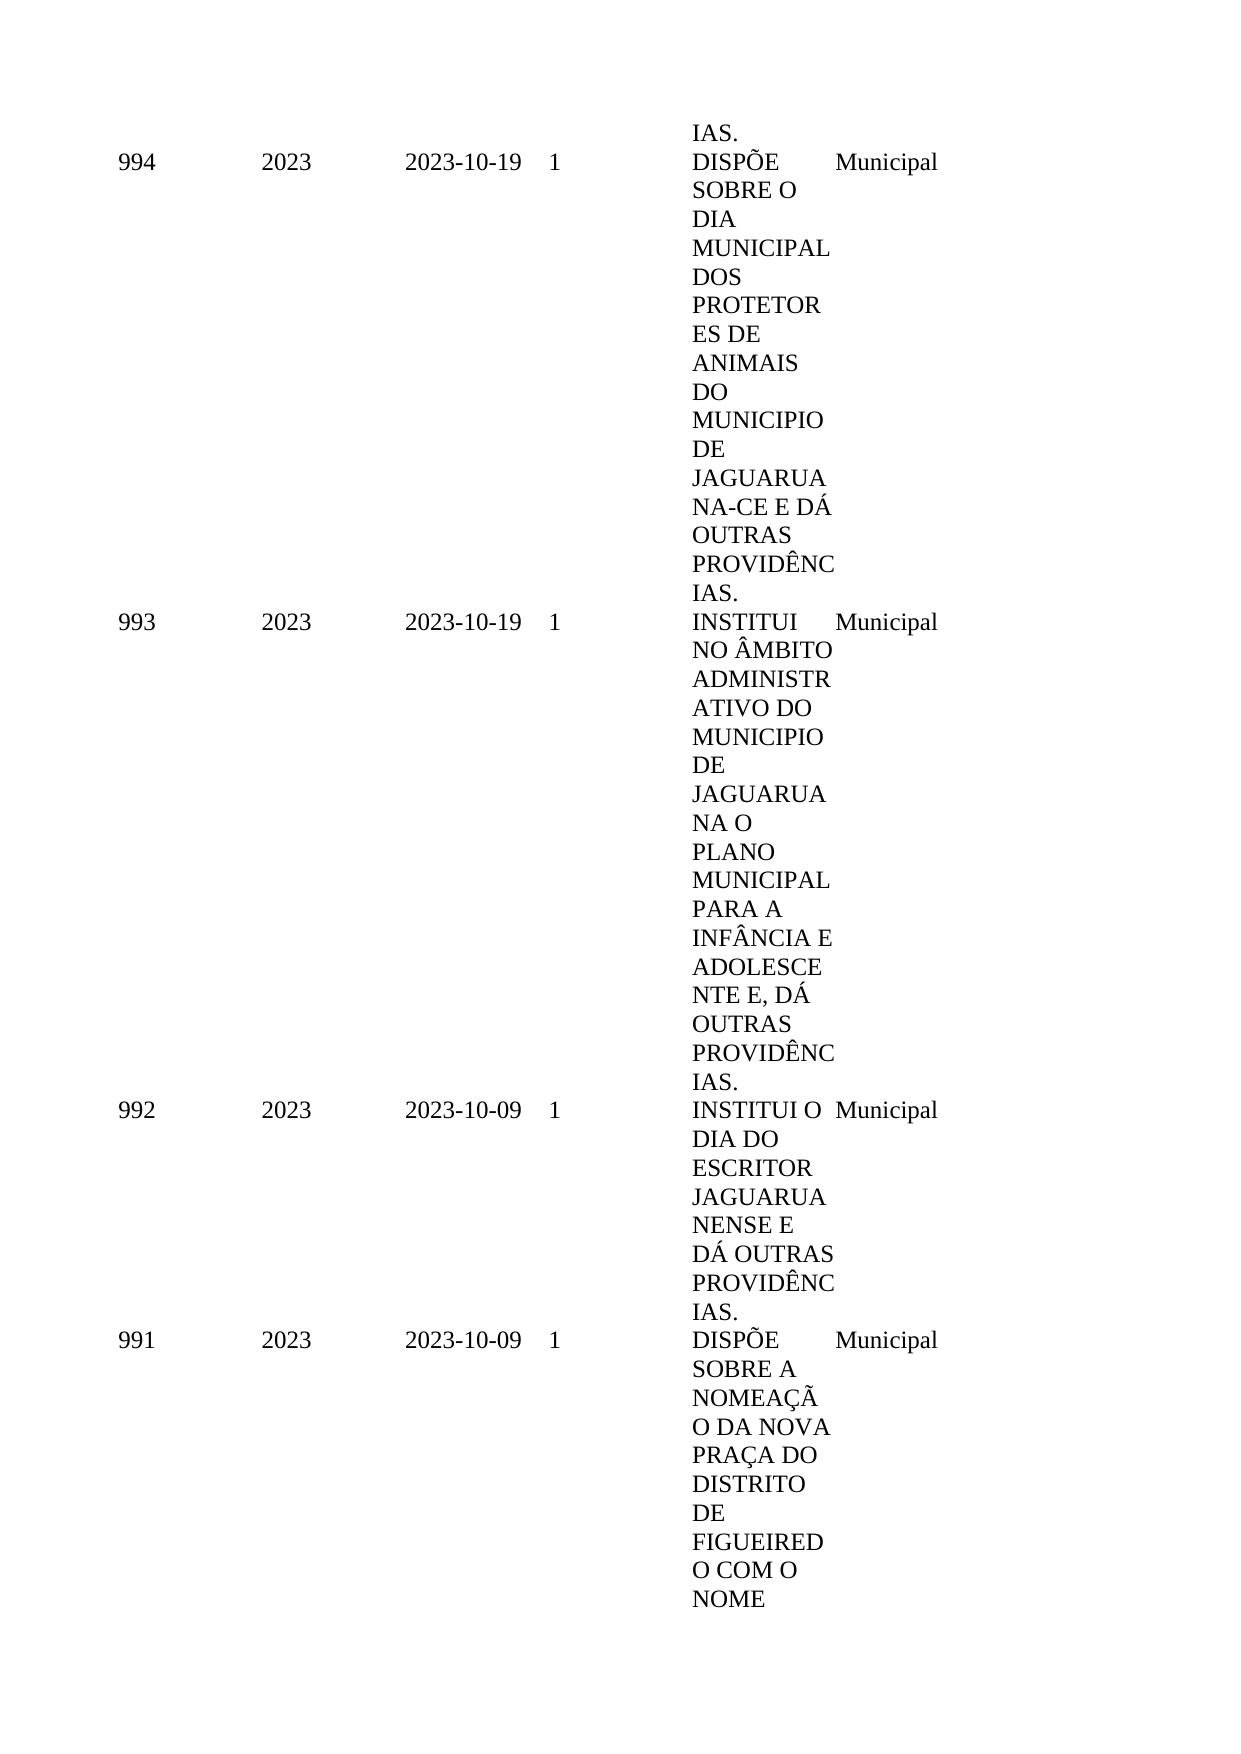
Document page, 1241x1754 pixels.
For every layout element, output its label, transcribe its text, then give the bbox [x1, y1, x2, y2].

table_cell Municipal [835, 1326, 979, 1613]
table_cell 1 [548, 607, 692, 1096]
table_cell [979, 118, 1122, 147]
table_cell DISPÕE SOBRE A NOMEAÇÃO DA NOVA PRAÇA DO DISTRITO DE FIGUEIREDO COM O NOME [692, 1326, 835, 1613]
table_cell [548, 118, 692, 147]
table_cell 992 [118, 1096, 261, 1326]
table_cell INSTITUI O DIA DO ESCRITOR JAGUARUANENSE E DÁ OUTRAS PROVIDÊNCIAS. [692, 1096, 835, 1326]
table_cell [118, 118, 261, 147]
table_cell 1 [548, 1096, 692, 1326]
table_cell 2023 [261, 147, 405, 607]
table_cell Municipal [835, 147, 979, 607]
table_cell [979, 1096, 1122, 1326]
table_cell [979, 1326, 1122, 1613]
table_cell 993 [118, 607, 261, 1096]
table_cell 991 [118, 1326, 261, 1613]
table_cell 2023-10-09 [405, 1096, 548, 1326]
table_cell 2023 [261, 1096, 405, 1326]
table_cell [405, 118, 548, 147]
table_cell [261, 118, 405, 147]
table_cell 2023 [261, 1326, 405, 1613]
table_cell DISPÕE SOBRE O DIA MUNICIPAL DOS PROTETORES DE ANIMAIS DO MUNICIPIO DE JAGUARUANA-CE E DÁ OUTRAS PROVIDÊNCIAS. [692, 147, 835, 607]
table_cell Municipal [835, 607, 979, 1096]
table_cell [979, 607, 1122, 1096]
table_cell [979, 147, 1122, 607]
table_cell [835, 118, 979, 147]
table_cell 2023-10-09 [405, 1326, 548, 1613]
table_cell INSTITUI NO ÂMBITO ADMINISTRATIVO DO MUNICIPIO DE JAGUARUANA O PLANO MUNICIPAL PARA A INFÂNCIA E ADOLESCENTE E, DÁ OUTRAS PROVIDÊNCIAS. [692, 607, 835, 1096]
table_cell 994 [118, 147, 261, 607]
table_cell Municipal [835, 1096, 979, 1326]
table_cell 1 [548, 1326, 692, 1613]
table_cell 2023 [261, 607, 405, 1096]
table_cell IAS. [692, 118, 835, 147]
table_cell 2023-10-19 [405, 607, 548, 1096]
table_cell 2023-10-19 [405, 147, 548, 607]
table_cell 1 [548, 147, 692, 607]
